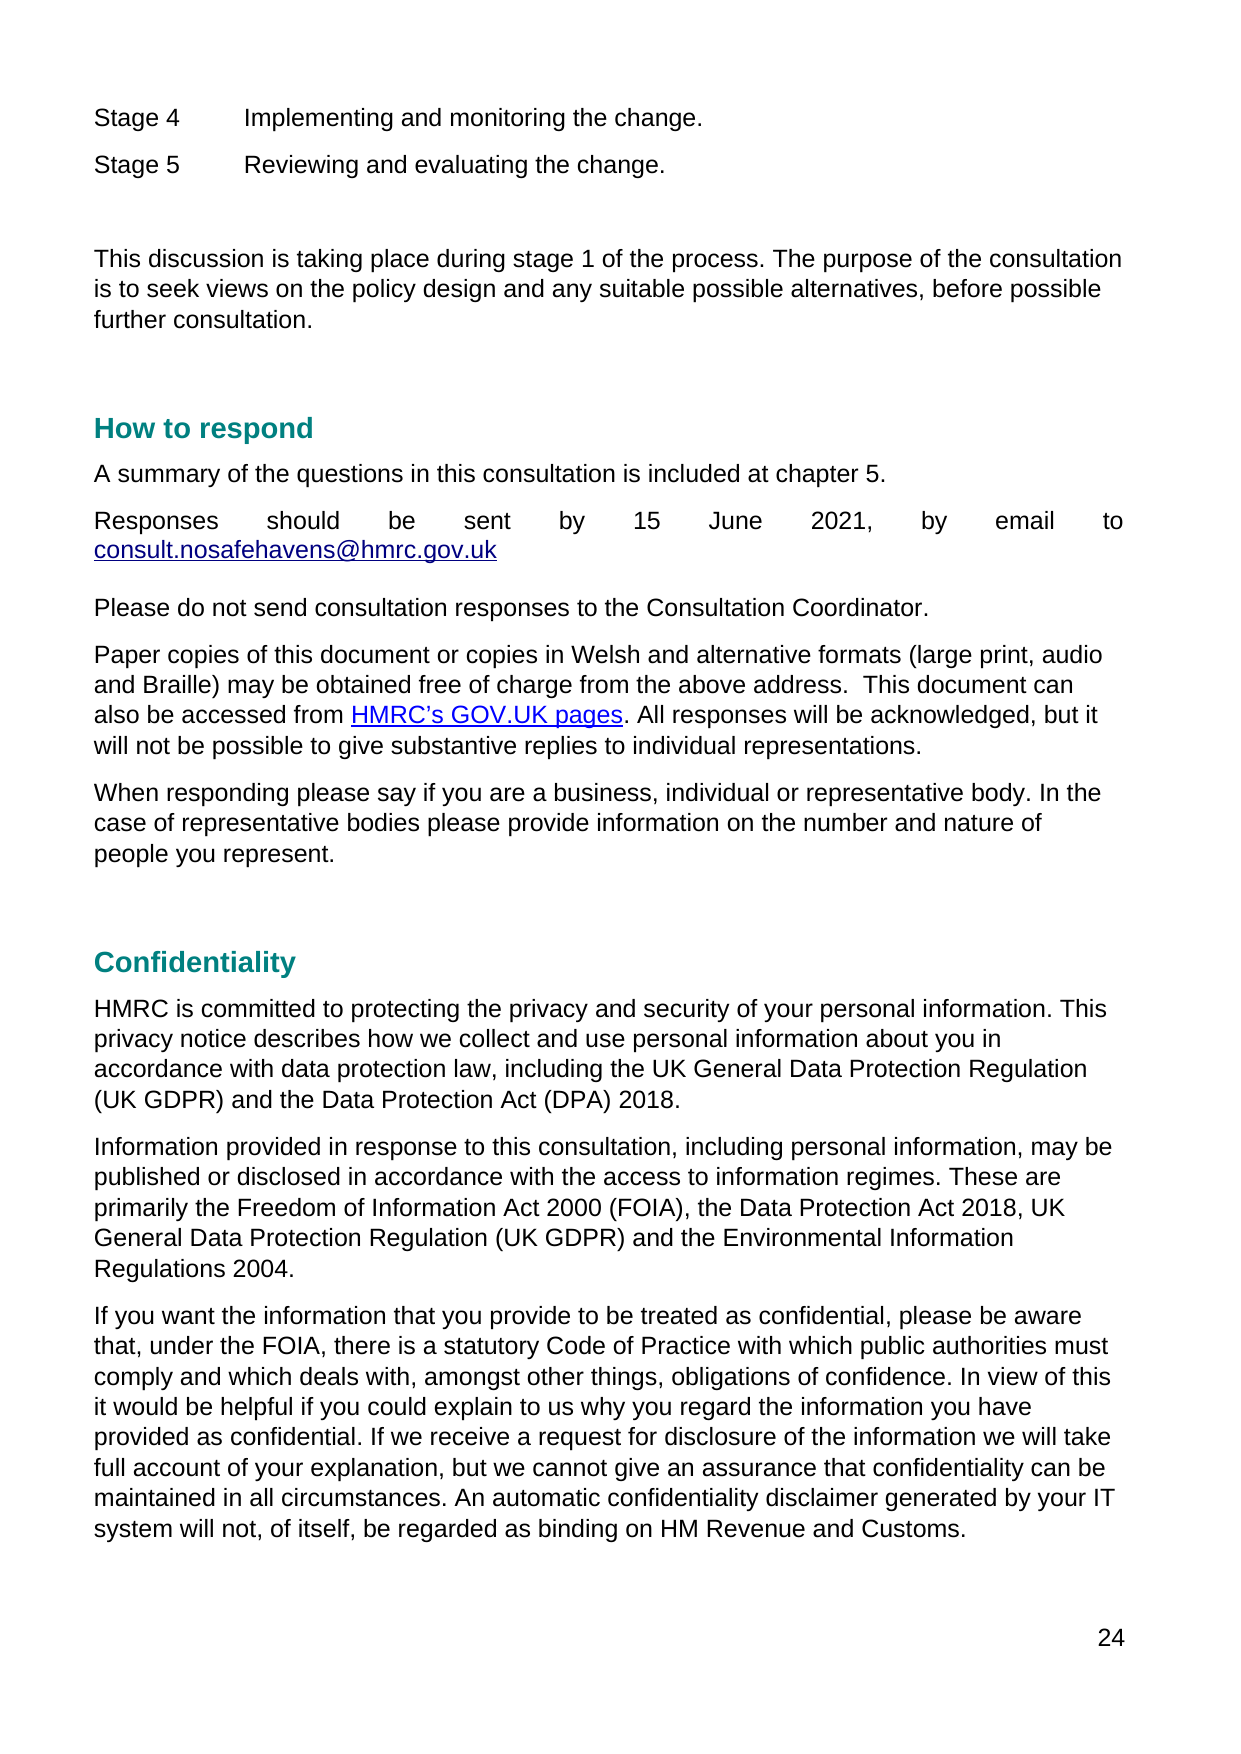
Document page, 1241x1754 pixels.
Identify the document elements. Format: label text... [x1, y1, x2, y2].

text Please do not send consultation responses to the Consultation Coordinator. [94, 593, 1125, 621]
text Paper copies of this document or copies in Welsh and alternative formats (large print, audio and Braille) may be obtained free of charge from the above address. This document can also be accessed from HMRC’s GOV.UK pages. All responses will be acknowledged, but it will not be possible to give substantive replies to individual representations. [94, 640, 1125, 760]
text Responses should be sent by 15 June 2021, by email to consult.nosafehavens@hmrc.gov.uk [94, 506, 1125, 564]
subtitle How to respond [94, 411, 1125, 445]
subtitle Confidentiality [94, 946, 1125, 979]
text If you want the information that you provide to be treated as confidential, please be aware that, under the FOIA, there is a statutory Code of Practice with which public authorities must comply and which deals with, amongst other things, obligations of confidence. In view of this it would be helpful if you could explain to us why you regard the information you have provided as confidential. If we receive a request for disclosure of the information we will take full account of your explanation, but we cannot give an assurance that confidentiality can be maintained in all circumstances. An automatic confidentiality disclaimer generated by your IT system will not, of itself, be regarded as binding on HM Revenue and Customs. [94, 1301, 1125, 1542]
text This discussion is taking place during stage 1 of the process. The purpose of the consultation is to seek views on the policy design and any suitable possible alternatives, before possible further consultation. [94, 244, 1125, 333]
text A summary of the questions in this consultation is included at chapter 5. [94, 459, 1125, 488]
text Stage 5 Reviewing and evaluating the change. [94, 149, 1125, 178]
text HMRC is committed to protecting the privacy and security of your personal information. This privacy notice describes how we collect and use personal information about you in accordance with data protection law, including the UK General Data Protection Regulation (UK GDPR) and the Data Protection Act (DPA) 2018. [94, 993, 1125, 1113]
text When responding please say if you are a business, individual or representative body. In the case of representative bodies please provide information on the number and nature of people you represent. [94, 778, 1125, 868]
text Information provided in response to this consultation, including personal information, may be published or disclosed in accordance with the access to information regimes. These are primarily the Freedom of Information Act 2000 (FOIA), the Data Protection Act 2018, UK General Data Protection Regulation (UK GDPR) and the Environmental Information Regulations 2004. [94, 1132, 1125, 1282]
text Stage 4 Implementing and monitoring the change. [94, 102, 1125, 131]
